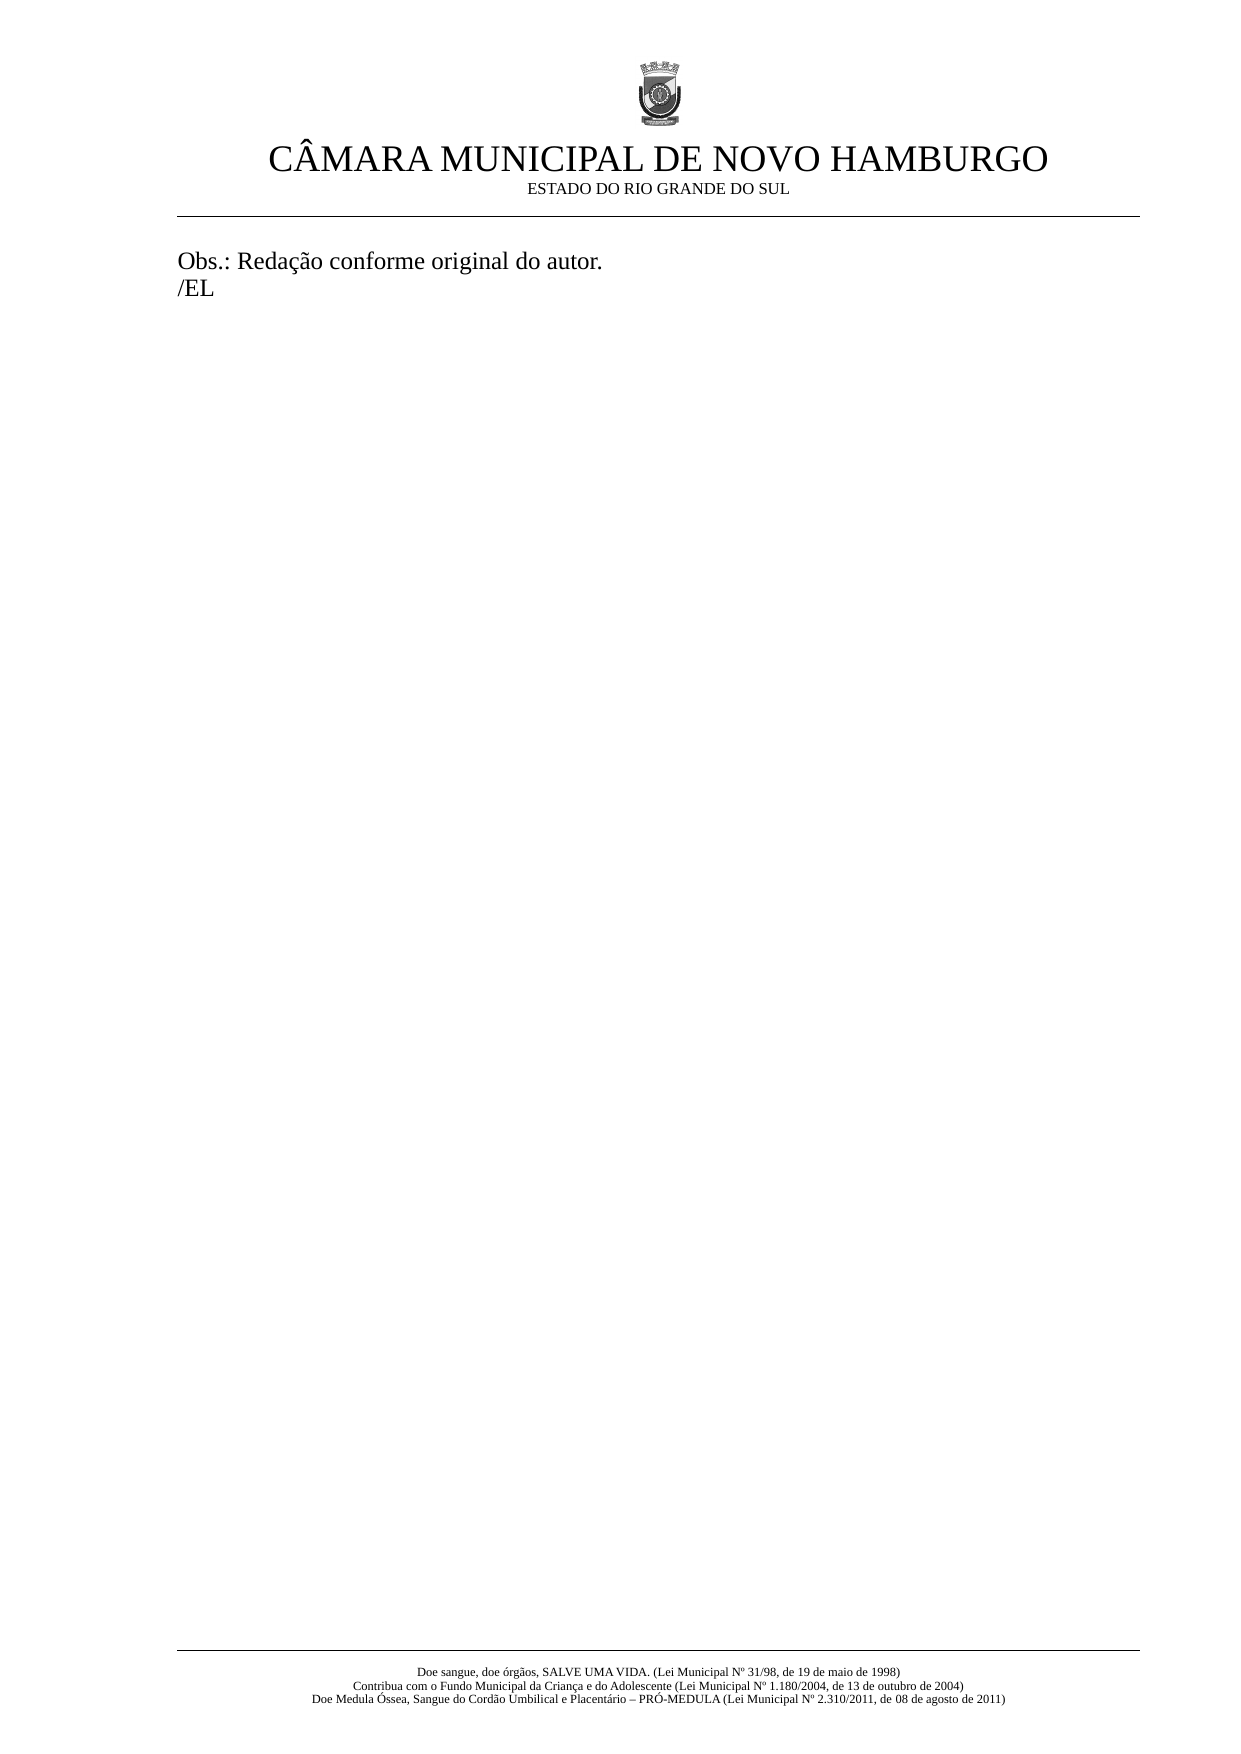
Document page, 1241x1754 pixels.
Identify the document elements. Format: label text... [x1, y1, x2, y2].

text /EL [177, 274, 1140, 302]
text Obs.: Redação conforme original do autor. [177, 247, 1140, 274]
